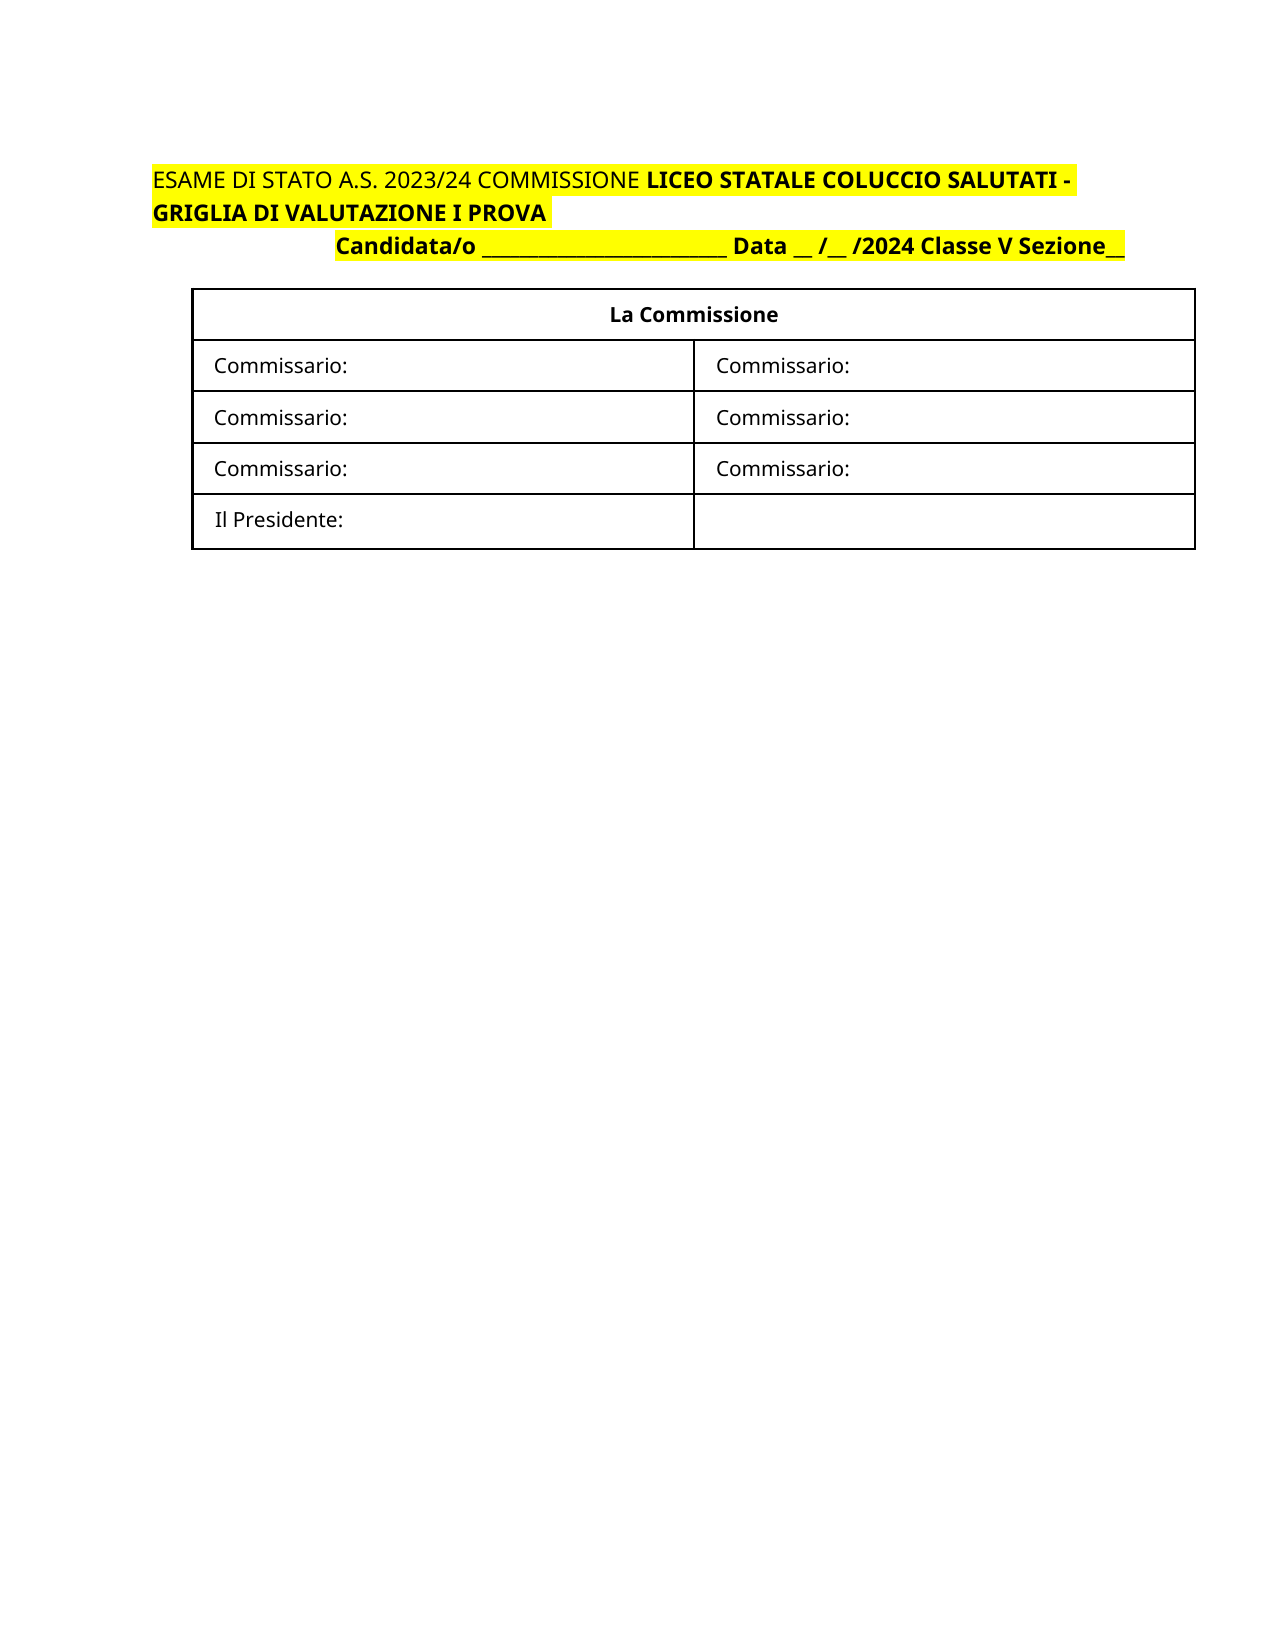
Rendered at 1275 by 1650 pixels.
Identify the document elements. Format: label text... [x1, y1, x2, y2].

table_cell Commissario: [695, 444, 1194, 493]
table_cell Il Presidente: [194, 495, 693, 548]
table_cell Commissario: [194, 444, 693, 493]
table_cell [695, 495, 1194, 548]
table_cell Commissario: [194, 341, 693, 390]
table_header La Commissione [194, 290, 1194, 339]
text Candidata/o __________________________ Data __ /__ /2024 Classe V Sezione__ [150, 230, 1125, 261]
table_cell Commissario: [695, 341, 1194, 390]
table_cell Commissario: [194, 392, 693, 442]
table_cell Commissario: [695, 392, 1194, 442]
text ESAME DI STATO A.S. 2023/24 COMMISSIONE LICEO STATALE COLUCCIO SALUTATI - GRIGLIA DI VALUTAZIONE I PROVA [152, 164, 1080, 228]
